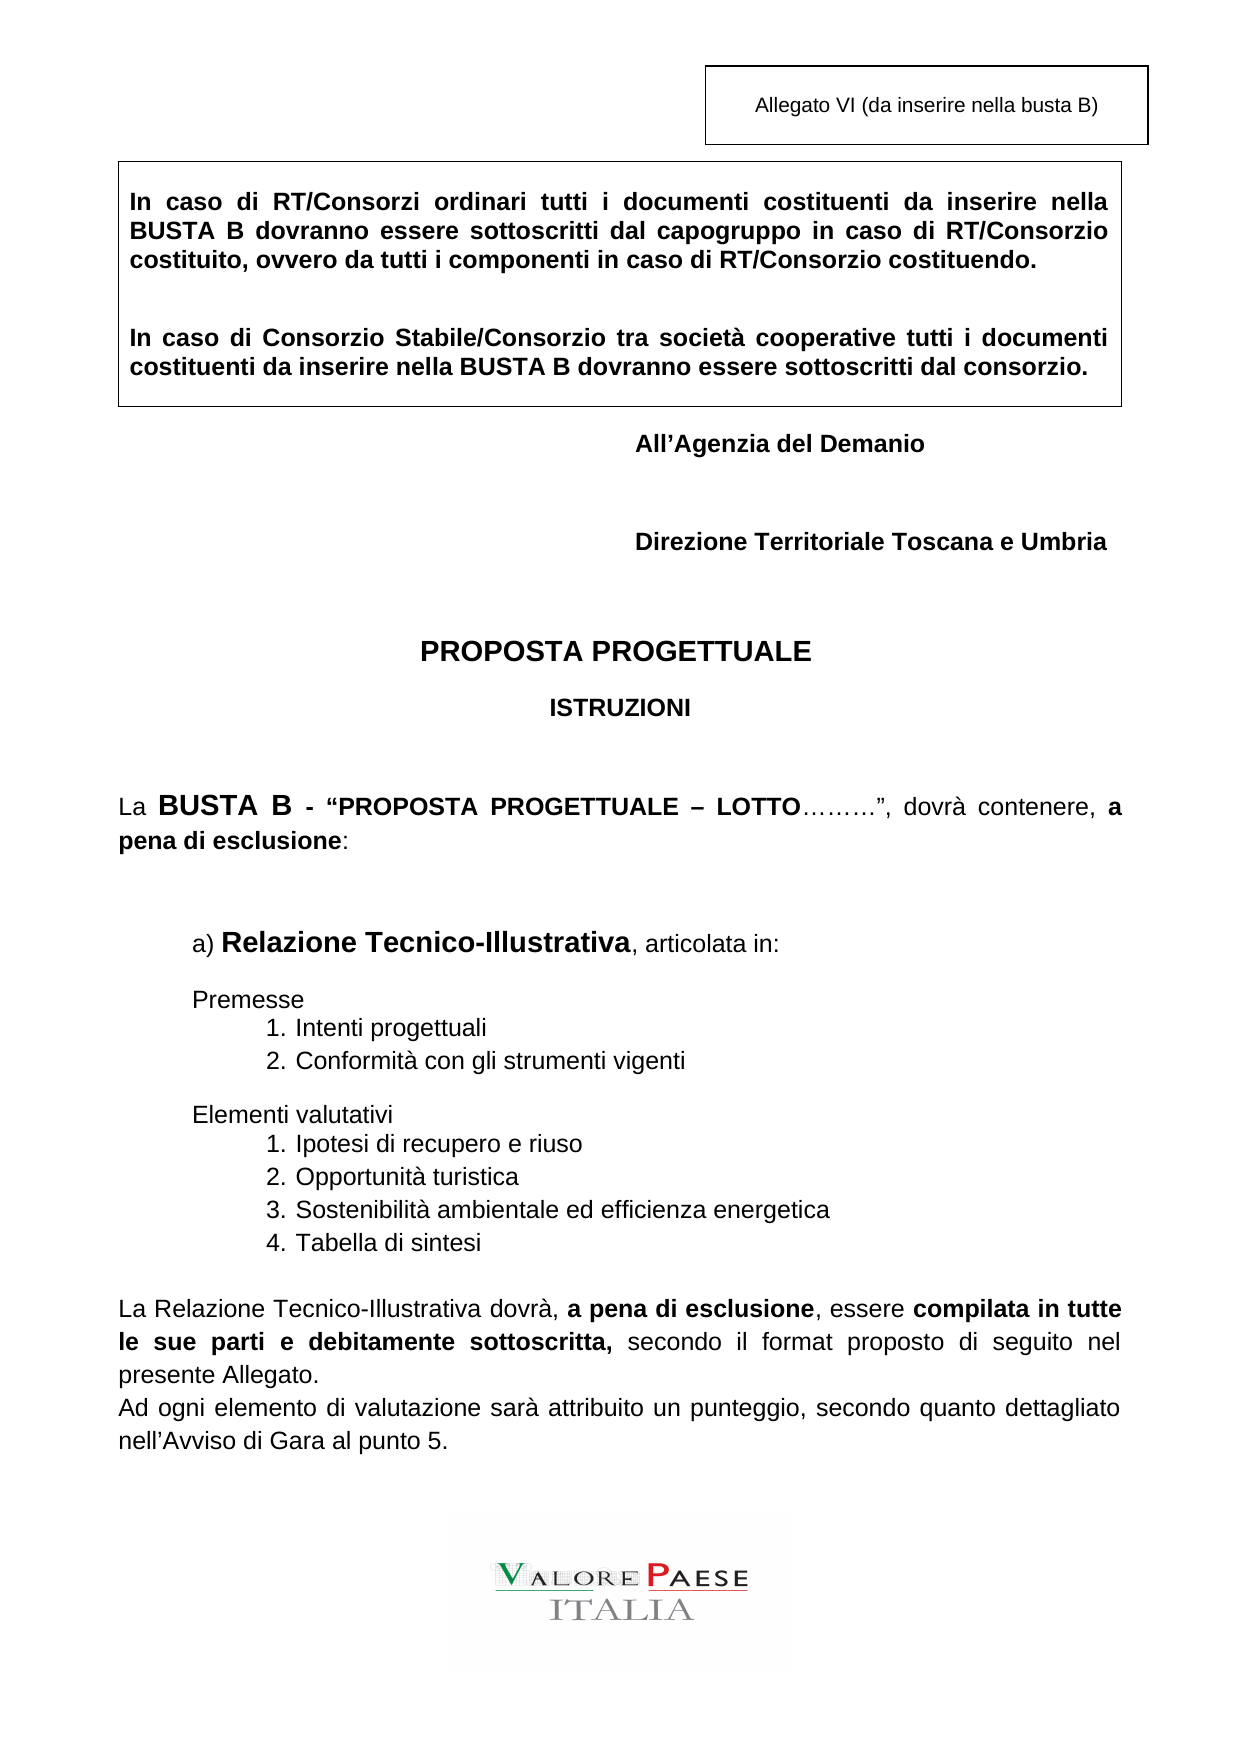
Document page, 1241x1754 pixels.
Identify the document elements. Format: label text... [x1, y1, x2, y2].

text Direzione Territoriale Toscana e Umbria [635, 527, 1122, 556]
text La Relazione Tecnico-Illustrativa dovrà, a pena di esclusione, essere compilata in tutte le sue parti e debitamente sottoscritta, secondo il format proposto di seguito nel presente Allegato. [118, 1294, 1122, 1389]
list Intenti progettuali [266, 1013, 1122, 1042]
text Elementi valutativi [192, 1100, 1122, 1129]
list Conformità con gli strumenti vigenti [266, 1046, 1122, 1075]
text All’Agenzia del Demanio [635, 429, 1081, 458]
list Tabella di sintesi [266, 1228, 1122, 1257]
list Opportunità turistica [266, 1162, 1122, 1191]
text PROPOSTA PROGETTUALE [118, 634, 1122, 668]
list Ipotesi di recupero e riuso [266, 1129, 1122, 1158]
text a) Relazione Tecnico-Illustrativa, articolata in: [192, 925, 1122, 959]
text La BUSTA B - “PROPOSTA PROGETTUALE – LOTTO………”, dovrà contenere, a pena di esclusione: [118, 788, 1122, 854]
text Ad ogni elemento di valutazione sarà attribuito un punteggio, secondo quanto dettagliato nell’Avviso di Gara al punto 5. [118, 1393, 1122, 1455]
text ISTRUZIONI [118, 693, 1122, 722]
table_header In caso di RT/Consorzi ordinari tutti i documenti costituenti da inserire nella BUSTA B dovranno essere sottoscritti dal capogruppo in caso di RT/Consorzio costituito, ovvero da tutti i componenti in caso di RT/Consorzio costituendo. In caso di Consorzio Stabile/Consorzio tra società cooperative tutti i documenti costituenti da inserire nella BUSTA B dovranno essere sottoscritti dal consorzio. [119, 162, 1121, 406]
list Sostenibilità ambientale ed efficienza energetica [266, 1195, 1122, 1224]
text Premesse [192, 984, 1122, 1013]
